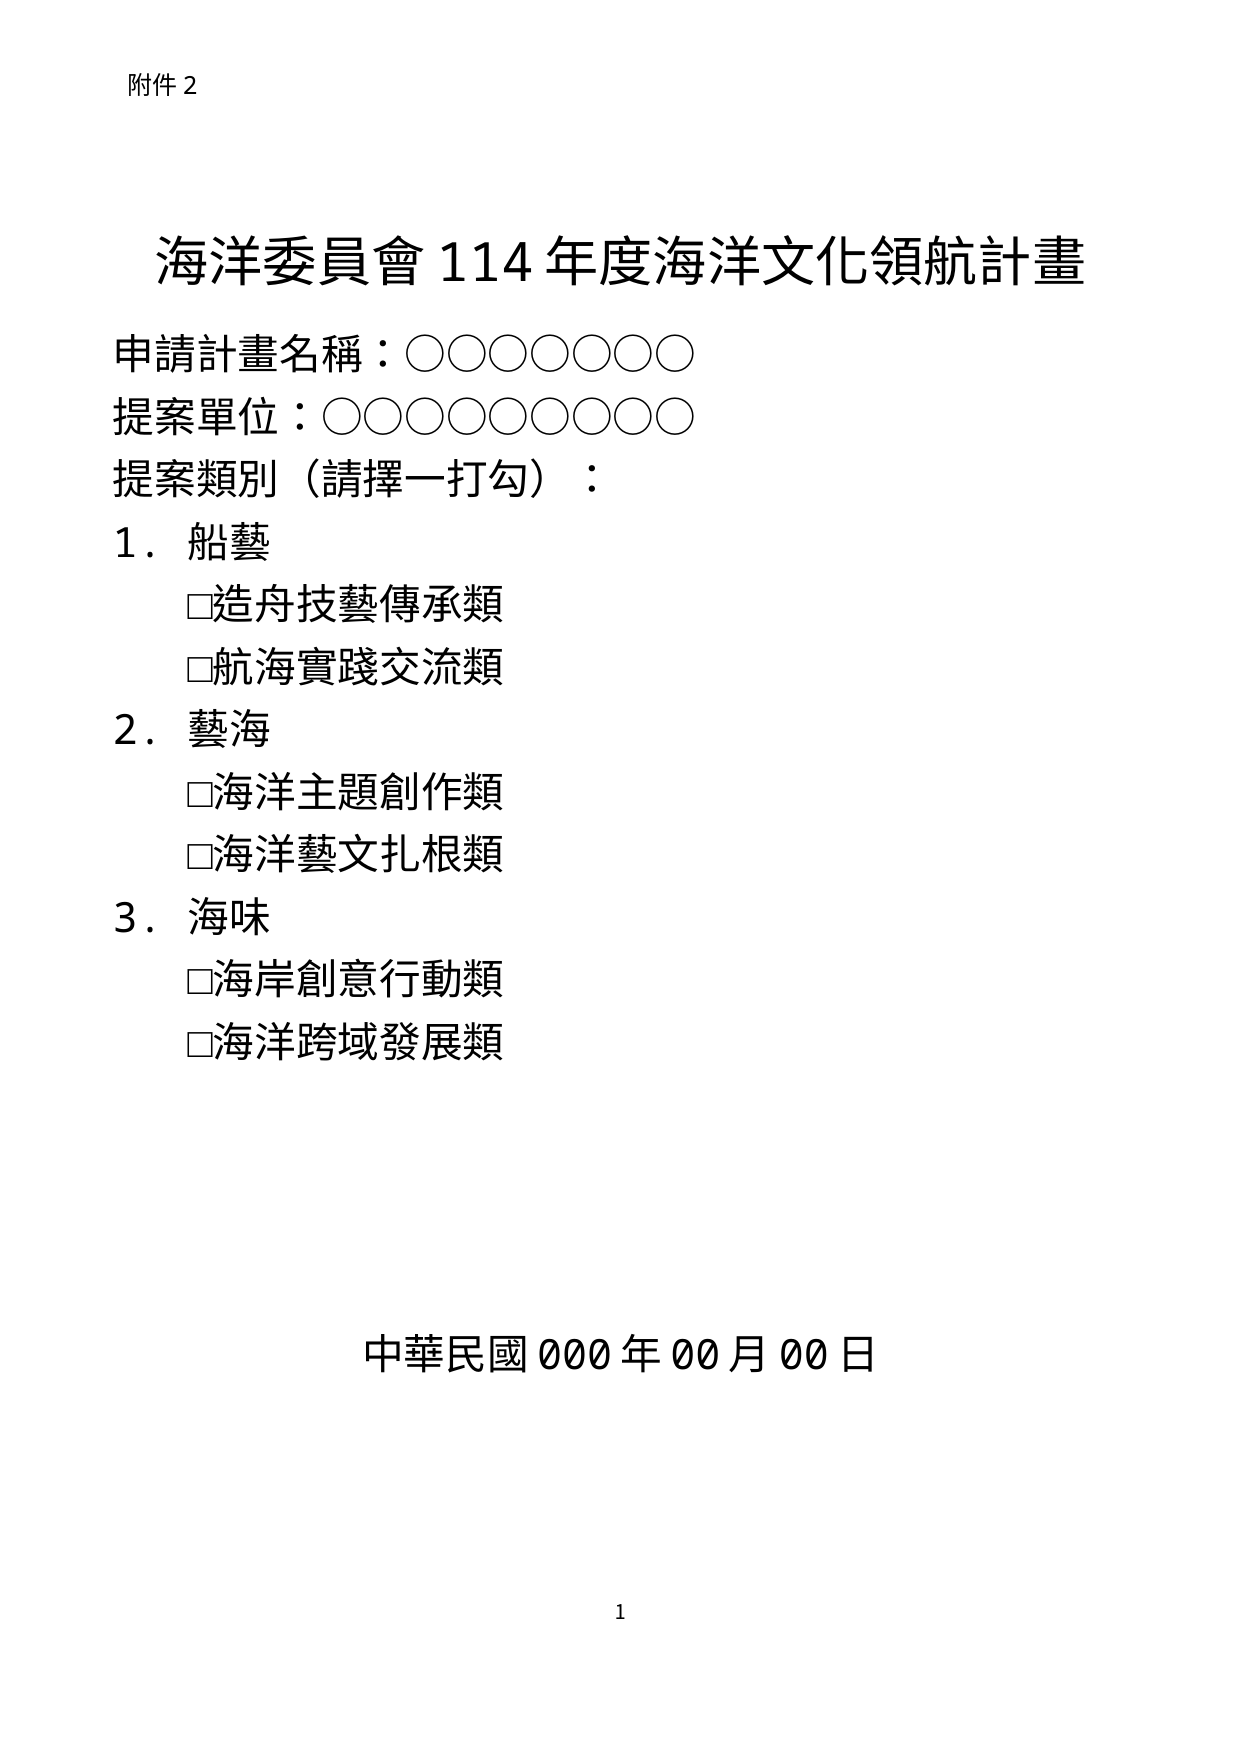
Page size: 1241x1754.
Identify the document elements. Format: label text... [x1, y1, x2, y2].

text □海洋跨域發展類 [187, 997, 1128, 1060]
text □海岸創意行動類 [187, 935, 1128, 997]
text 申請計畫名稱：○○○○○○○ [112, 310, 1128, 372]
list 海味 [112, 872, 1128, 935]
text □航海實踐交流類 [187, 622, 1128, 685]
text □海洋藝文扎根類 [187, 810, 1128, 872]
text 提案類別（請擇一打勾）： [112, 435, 1128, 497]
list 船藝 [112, 497, 1128, 560]
text 中華民國000年00月00日 [112, 1310, 1128, 1372]
text 提案單位：○○○○○○○○○ [112, 372, 1128, 435]
list 藝海 [112, 685, 1128, 747]
text □海洋主題創作類 [187, 747, 1128, 810]
text 海洋委員會114年度海洋文化領航計畫 [112, 185, 1128, 310]
text □造舟技藝傳承類 [187, 560, 1128, 622]
